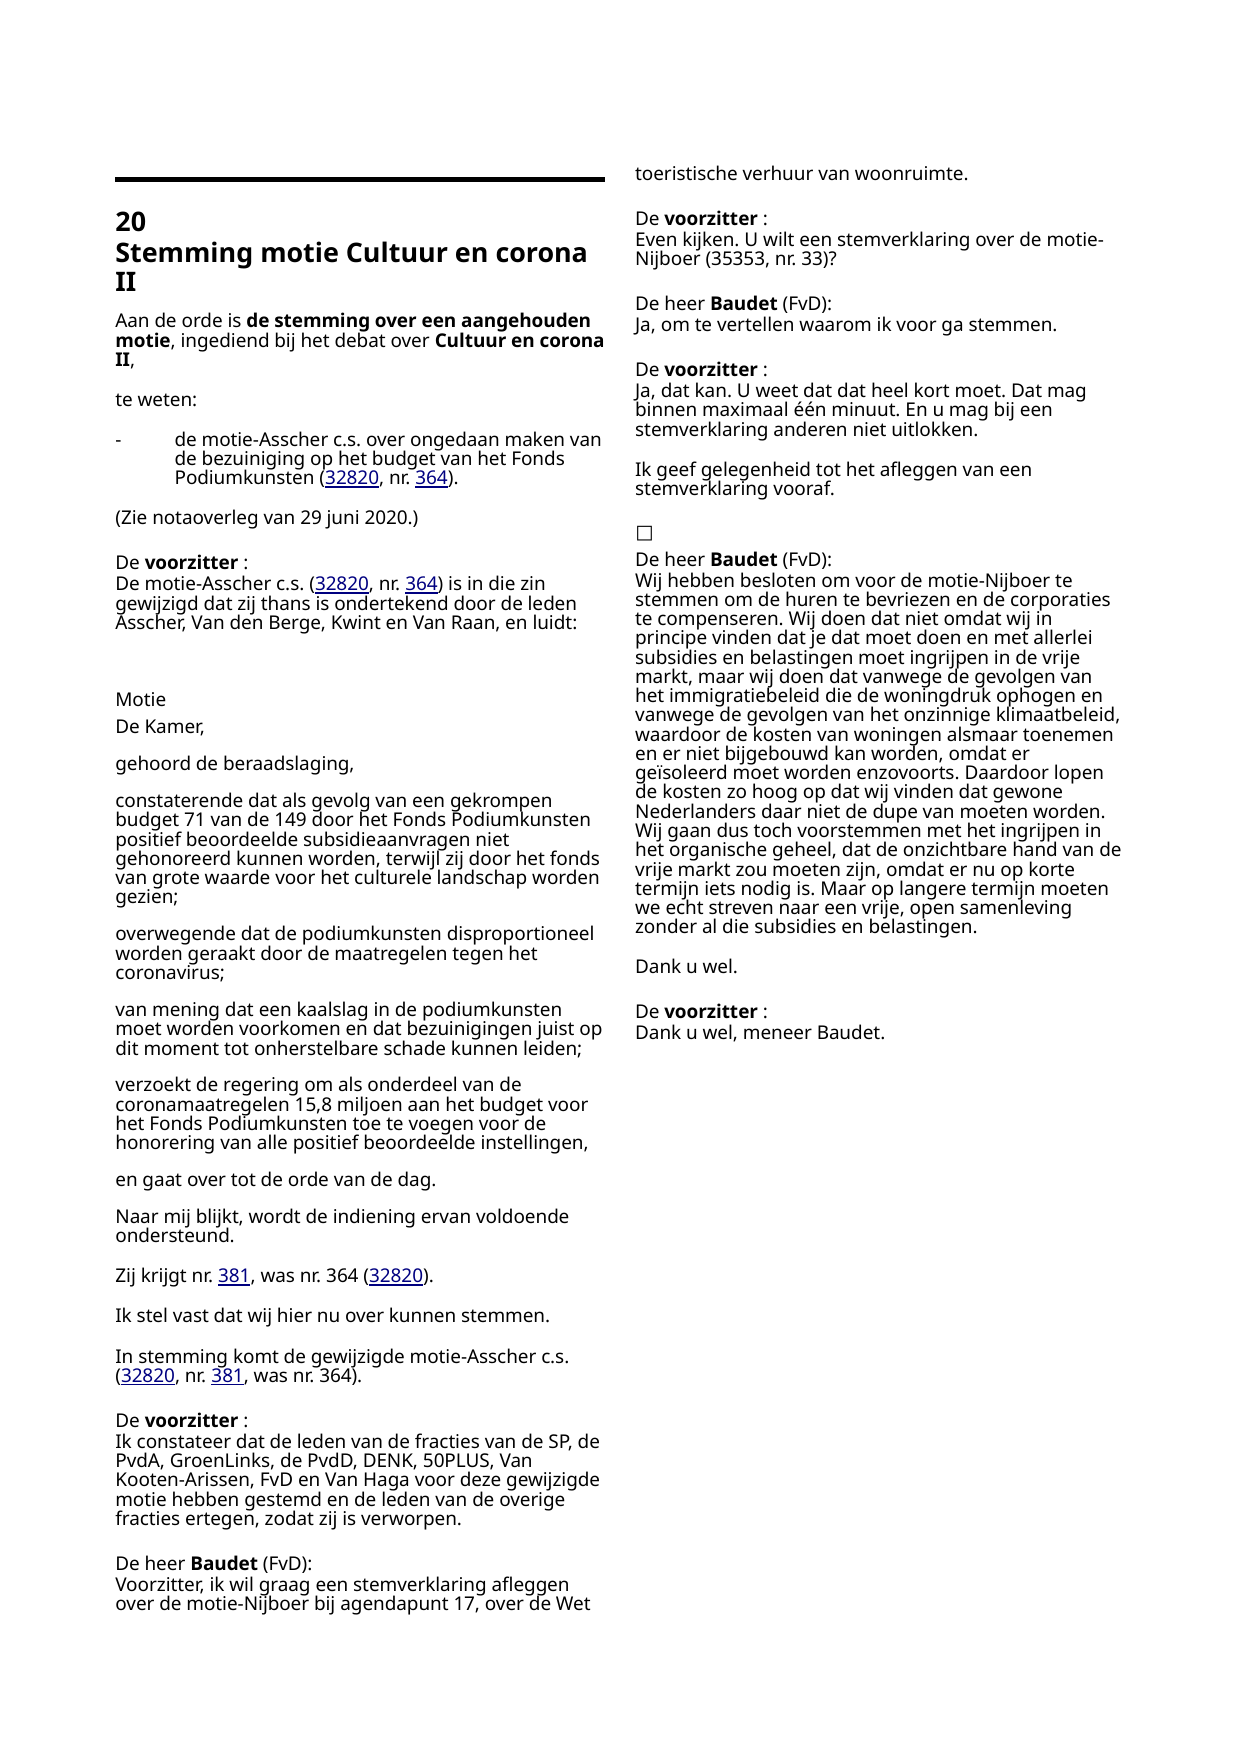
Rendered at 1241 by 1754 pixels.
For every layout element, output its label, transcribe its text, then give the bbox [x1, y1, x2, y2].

text gehoord de beraadslaging, [115, 755, 605, 774]
text Ik constateer dat de leden van de fracties van de SP, de PvdA, GroenLinks, de PvdD, DENK, 50PLUS, Van Kooten-Arissen, FvD en Van Haga voor deze gewijzigde motie hebben gestemd en de leden van de overige fracties ertegen, zodat zij is verworpen. [115, 1433, 605, 1529]
text toeristische verhuur van woonruimte. [635, 165, 1125, 184]
text verzoekt de regering om als onderdeel van de coronamaatregelen 15,8 miljoen aan het budget voor het Fonds Podiumkunsten toe te voegen voor de honorering van alle positief beoordeelde instellingen, [115, 1076, 605, 1153]
text Voorzitter, ik wil graag een stemverklaring afleggen over de motie-Nijboer bij agendapunt 17, over de Wet [115, 1576, 605, 1614]
text Aan de orde is de stemming over een aangehouden motie, ingediend bij het debat over Cultuur en corona II, [115, 312, 605, 370]
text overwegende dat de podiumkunsten disproportioneel worden geraakt door de maatregelen tegen het coronavirus; [115, 925, 605, 983]
text van mening dat een kaalslag in de podiumkunsten moet worden voorkomen en dat bezuinigingen juist op dit moment tot onherstelbare schade kunnen leiden; [115, 1001, 605, 1059]
text De voorzitter : [635, 205, 1125, 231]
text Wij hebben besloten om voor de motie-Nijboer te stemmen om de huren te bevriezen en de corporaties te compenseren. Wij doen dat niet omdat wij in principe vinden dat je dat moet doen en met allerlei subsidies en belastingen moet ingrijpen in de vrije markt, maar wij doen dat vanwege de gevolgen van het immigratiebeleid die de woningdruk ophogen en vanwege de gevolgen van het onzinnige klimaatbeleid, waardoor de kosten van woningen alsmaar toenemen en er niet bijgebouwd kan worden, omdat er geïsoleerd moet worden enzovoorts. Daardoor lopen de kosten zo hoog op dat wij vinden dat gewone Nederlanders daar niet de dupe van moeten worden. Wij gaan dus toch voorstemmen met het ingrijpen in het organische geheel, dat de onzichtbare hand van de vrije markt zou moeten zijn, omdat er nu op korte termijn iets nodig is. Maar op langere termijn moeten we echt streven naar een vrije, open samenleving zonder al die subsidies en belastingen. [635, 572, 1125, 938]
text (Zie notaoverleg van 29 juni 2020.) [115, 509, 605, 529]
text Ik geef gelegenheid tot het afleggen van een stemverklaring vooraf. [635, 461, 1125, 499]
text 20 [115, 203, 605, 239]
text De motie-Asscher c.s. (32820, nr. 364) is in die zin gewijzigd dat zij thans is ondertekend door de leden Asscher, Van den Berge, Kwint en Van Raan, en luidt: [115, 575, 605, 633]
text Stemming motie Cultuur en corona II [115, 239, 605, 312]
text Ja, dat kan. U weet dat dat heel kort moet. Dat mag binnen maximaal één minuut. En u mag bij een stemverklaring anderen niet uitlokken. [635, 382, 1125, 440]
text De heer Baudet (FvD): [635, 291, 1125, 316]
text De voorzitter : [115, 1407, 605, 1433]
text en gaat over tot de orde van de dag. [115, 1171, 605, 1191]
text Naar mij blijkt, wordt de indiening ervan voldoende ondersteund. [115, 1208, 605, 1247]
text Motie [115, 686, 605, 712]
text Even kijken. U wilt een stemverklaring over de motie-Nijboer (35353, nr. 33)? [635, 231, 1125, 270]
text Ik stel vast dat wij hier nu over kunnen stemmen. [115, 1307, 605, 1327]
text De voorzitter : [635, 998, 1125, 1024]
text De Kamer, [115, 718, 605, 737]
text De heer Baudet (FvD): [115, 1550, 605, 1576]
text De voorzitter : [115, 549, 605, 575]
text In stemming komt de gewijzigde motie-Asscher c.s. (32820, nr. 381, was nr. 364). [115, 1348, 605, 1386]
list de motie-Asscher c.s. over ongedaan maken van de bezuiniging op het budget van het Fonds Podiumkunsten (32820, nr. 364). [115, 431, 605, 489]
text te weten: [115, 391, 605, 410]
text Dank u wel. [635, 958, 1125, 978]
text De voorzitter : [635, 356, 1125, 382]
text constaterende dat als gevolg van een gekrompen budget 71 van de 149 door het Fonds Podiumkunsten positief beoordeelde subsidieaanvragen niet gehonoreerd kunnen worden, terwijl zij door het fonds van grote waarde voor het culturele landschap worden gezien; [115, 792, 605, 908]
text De heer Baudet (FvD): [635, 546, 1125, 572]
text Ja, om te vertellen waarom ik voor ga stemmen. [635, 316, 1125, 336]
text Dank u wel, meneer Baudet. [635, 1024, 1125, 1043]
text ⬜ [635, 520, 1125, 546]
text Zij krijgt nr. 381, was nr. 364 (32820). [115, 1267, 605, 1287]
